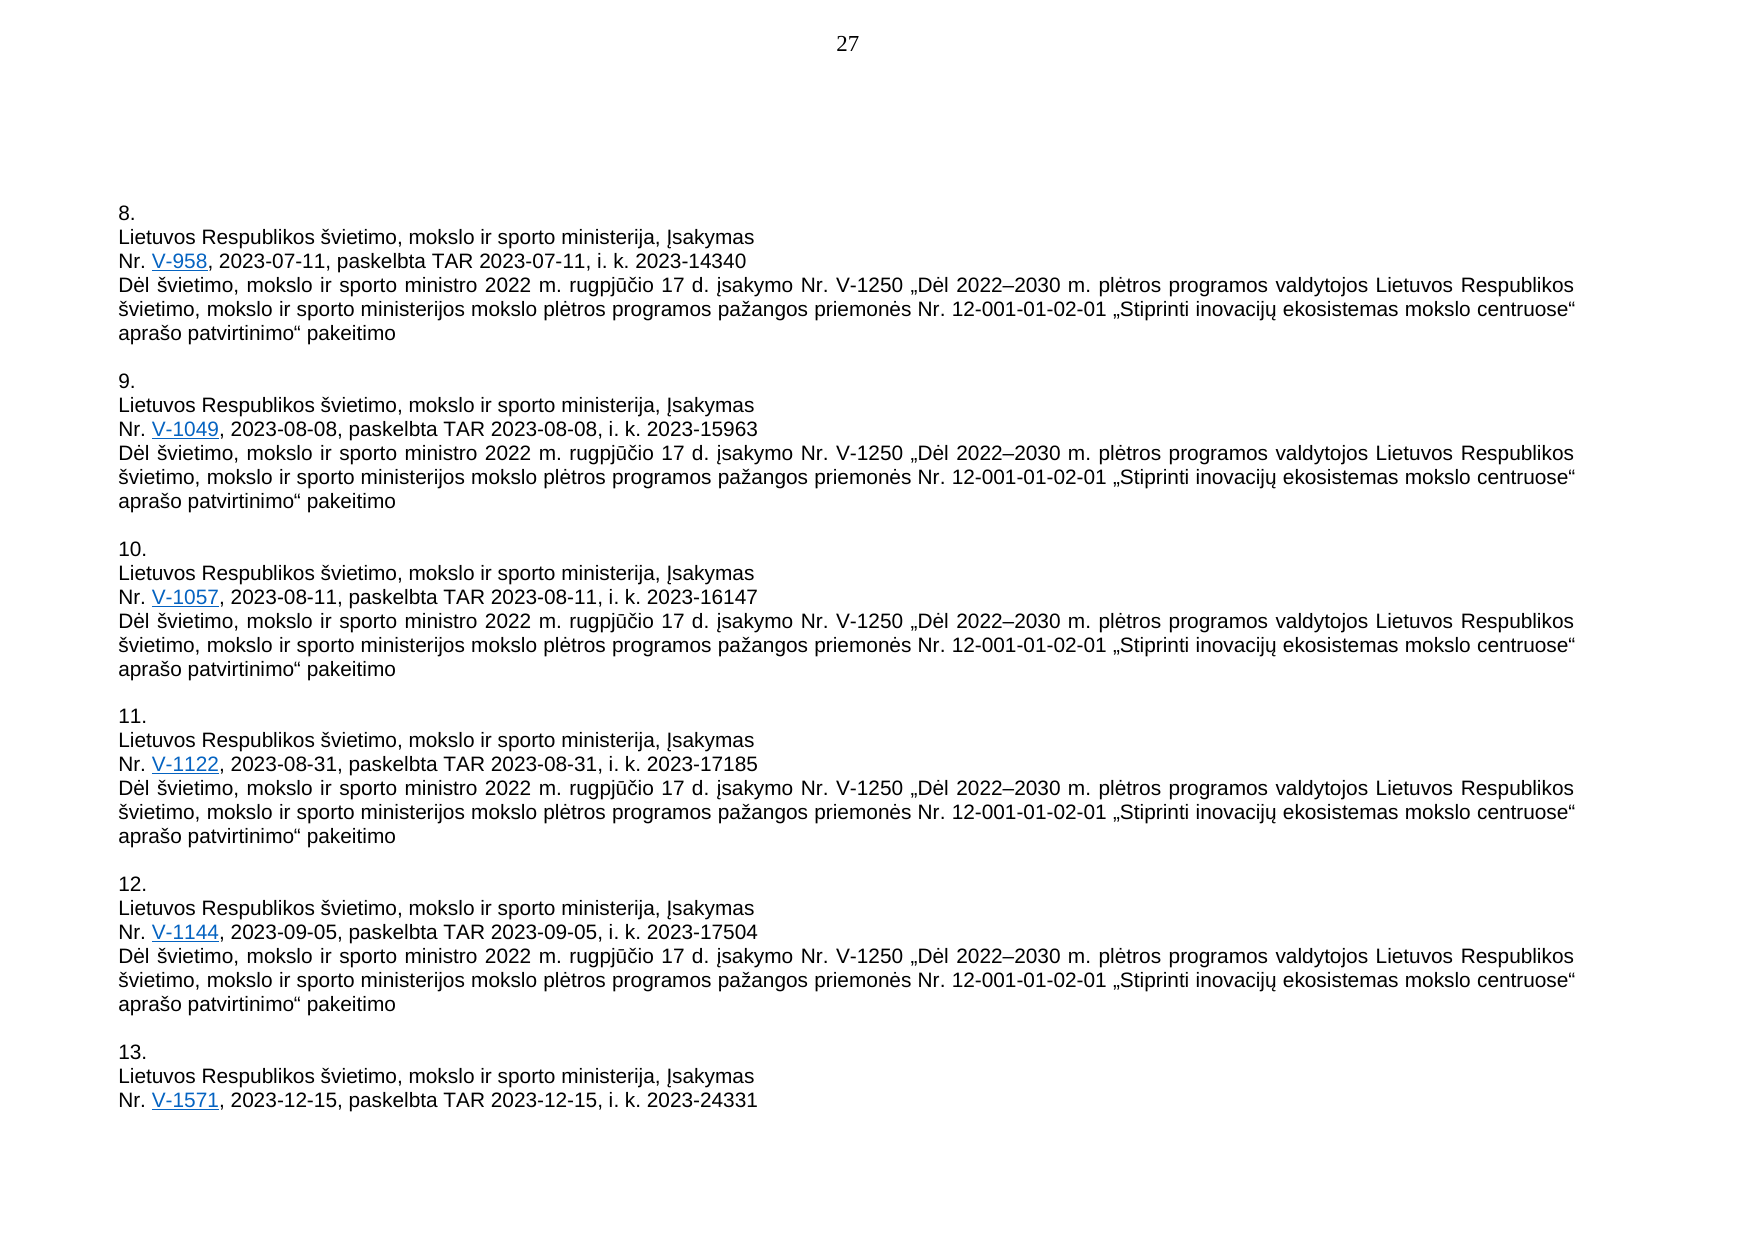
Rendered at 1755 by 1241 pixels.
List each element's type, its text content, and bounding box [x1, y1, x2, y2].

text 9. [118, 369, 1577, 393]
text Lietuvos Respublikos švietimo, mokslo ir sporto ministerija, Įsakymas [118, 728, 1577, 752]
text Lietuvos Respublikos švietimo, mokslo ir sporto ministerija, Įsakymas [118, 561, 1577, 584]
text Nr. V-958, 2023-07-11, paskelbta TAR 2023-07-11, i. k. 2023-14340 [118, 249, 1577, 273]
text Nr. V-1057, 2023-08-11, paskelbta TAR 2023-08-11, i. k. 2023-16147 [118, 584, 1577, 608]
text 11. [118, 704, 1577, 728]
text Nr. V-1144, 2023-09-05, paskelbta TAR 2023-09-05, i. k. 2023-17504 [118, 920, 1577, 944]
text Dėl švietimo, mokslo ir sporto ministro 2022 m. rugpjūčio 17 d. įsakymo Nr. V-1250 „Dėl 2022–2030 m. plėtros programos valdytojos Lietuvos Respublikos švietimo, mokslo ir sporto ministerijos mokslo plėtros programos pažangos priemonės Nr. 12-001-01-02-01 „Stiprinti inovacijų ekosistemas mokslo centruose“ aprašo patvirtinimo“ pakeitimo [118, 608, 1577, 680]
text Lietuvos Respublikos švietimo, mokslo ir sporto ministerija, Įsakymas [118, 393, 1577, 417]
text Nr. V-1049, 2023-08-08, paskelbta TAR 2023-08-08, i. k. 2023-15963 [118, 417, 1577, 441]
text 13. [118, 1040, 1577, 1064]
text Lietuvos Respublikos švietimo, mokslo ir sporto ministerija, Įsakymas [118, 896, 1577, 920]
text Lietuvos Respublikos švietimo, mokslo ir sporto ministerija, Įsakymas [118, 1064, 1577, 1088]
text 12. [118, 872, 1577, 896]
text Dėl švietimo, mokslo ir sporto ministro 2022 m. rugpjūčio 17 d. įsakymo Nr. V-1250 „Dėl 2022–2030 m. plėtros programos valdytojos Lietuvos Respublikos švietimo, mokslo ir sporto ministerijos mokslo plėtros programos pažangos priemonės Nr. 12-001-01-02-01 „Stiprinti inovacijų ekosistemas mokslo centruose“ aprašo patvirtinimo“ pakeitimo [118, 776, 1577, 848]
text 8. [118, 201, 1577, 225]
text Nr. V-1122, 2023-08-31, paskelbta TAR 2023-08-31, i. k. 2023-17185 [118, 752, 1577, 776]
text Dėl švietimo, mokslo ir sporto ministro 2022 m. rugpjūčio 17 d. įsakymo Nr. V-1250 „Dėl 2022–2030 m. plėtros programos valdytojos Lietuvos Respublikos švietimo, mokslo ir sporto ministerijos mokslo plėtros programos pažangos priemonės Nr. 12-001-01-02-01 „Stiprinti inovacijų ekosistemas mokslo centruose“ aprašo patvirtinimo“ pakeitimo [118, 441, 1577, 513]
text Dėl švietimo, mokslo ir sporto ministro 2022 m. rugpjūčio 17 d. įsakymo Nr. V-1250 „Dėl 2022–2030 m. plėtros programos valdytojos Lietuvos Respublikos švietimo, mokslo ir sporto ministerijos mokslo plėtros programos pažangos priemonės Nr. 12-001-01-02-01 „Stiprinti inovacijų ekosistemas mokslo centruose“ aprašo patvirtinimo“ pakeitimo [118, 944, 1577, 1016]
text Lietuvos Respublikos švietimo, mokslo ir sporto ministerija, Įsakymas [118, 225, 1577, 249]
text Dėl švietimo, mokslo ir sporto ministro 2022 m. rugpjūčio 17 d. įsakymo Nr. V-1250 „Dėl 2022–2030 m. plėtros programos valdytojos Lietuvos Respublikos švietimo, mokslo ir sporto ministerijos mokslo plėtros programos pažangos priemonės Nr. 12-001-01-02-01 „Stiprinti inovacijų ekosistemas mokslo centruose“ aprašo patvirtinimo“ pakeitimo [118, 273, 1577, 345]
text Nr. V-1571, 2023-12-15, paskelbta TAR 2023-12-15, i. k. 2023-24331 [118, 1088, 1577, 1112]
text 10. [118, 537, 1577, 561]
